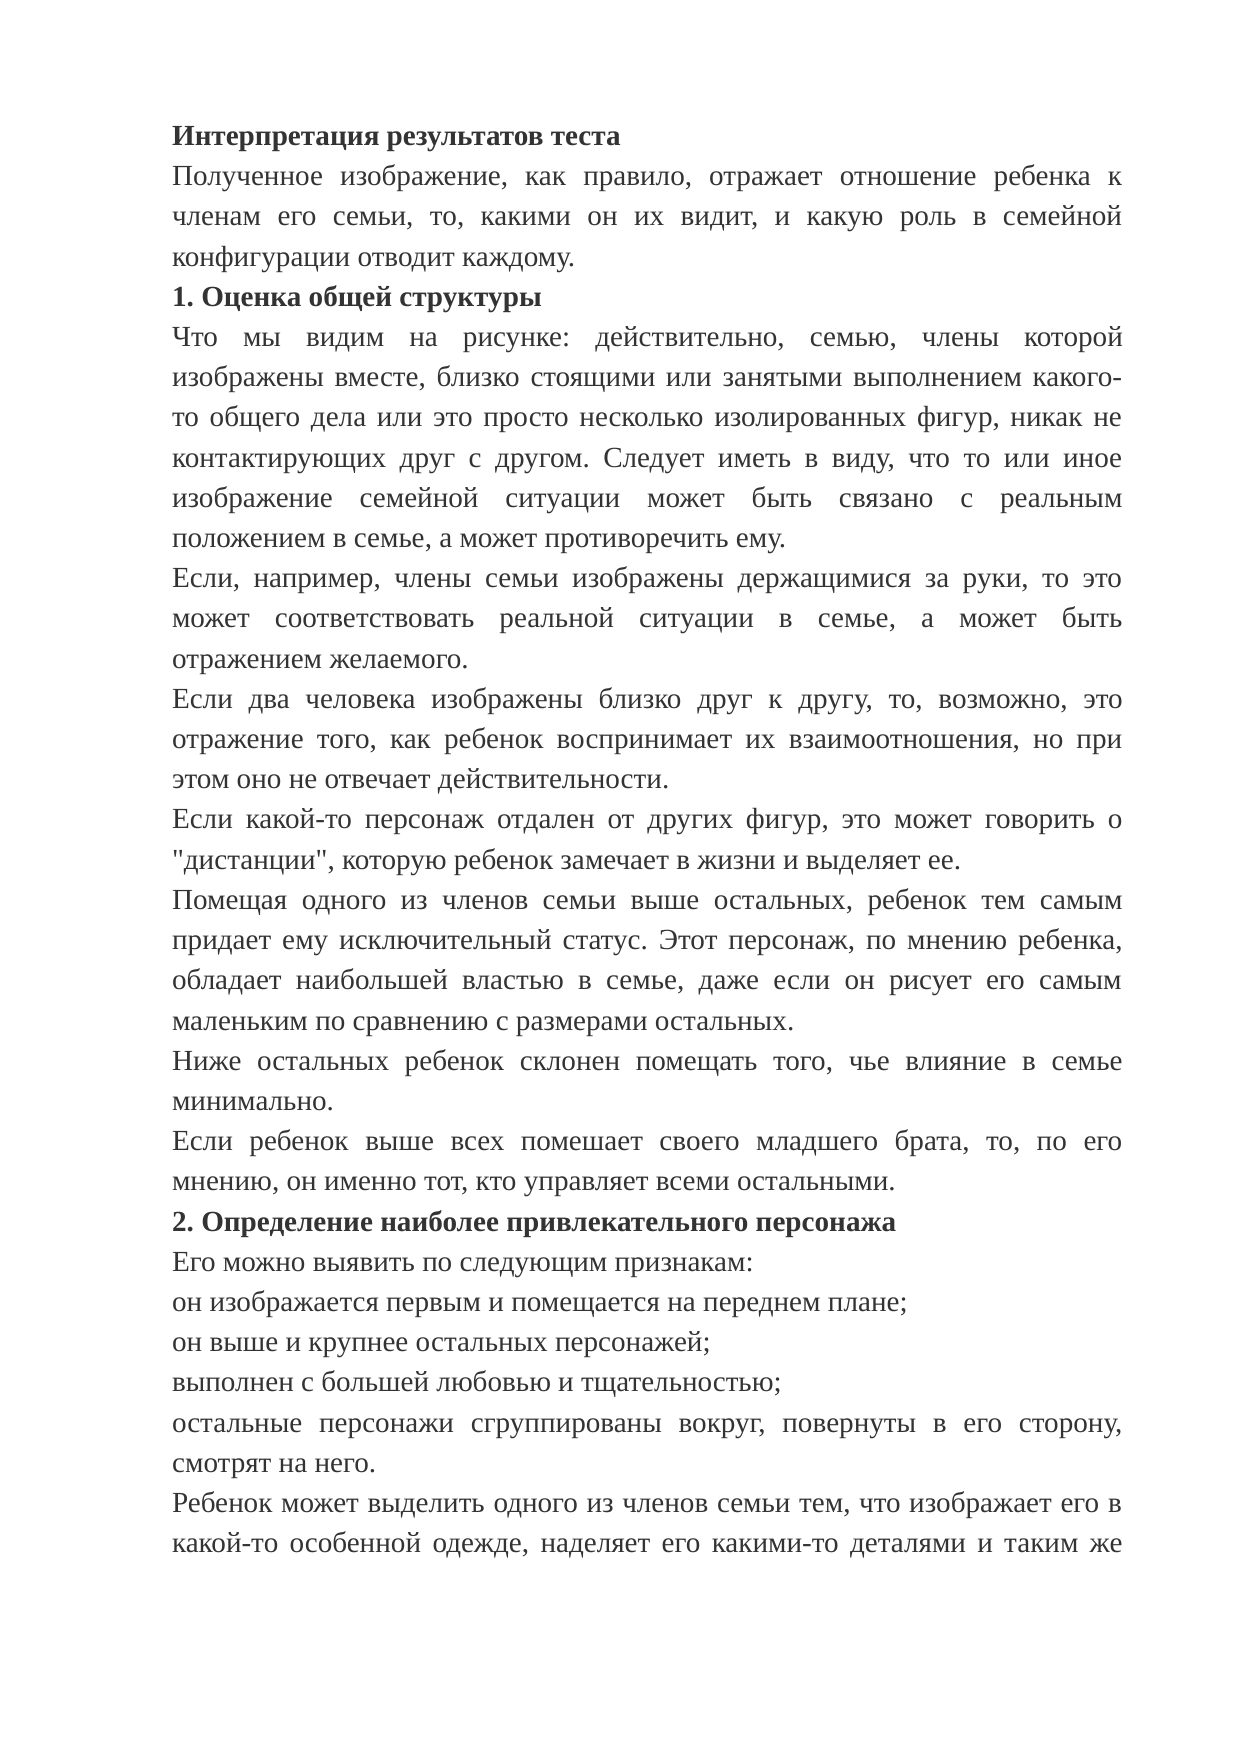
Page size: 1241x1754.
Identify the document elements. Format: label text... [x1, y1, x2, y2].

text выполнен с большей любовью и тщательностью; [172, 1364, 1123, 1398]
text Помещая одного из членов семьи выше остальных, ребенок тем самым придает ему исключительный статус. Этот персонаж, по мнению ребенка, обладает наибольшей властью в семье, даже если он рисует его самым маленьким по сравнению с размерами остальных. [172, 882, 1123, 1036]
text Если какой-то персонаж отдален от других фигур, это может говорить о "дистанции", которую ребенок замечает в жизни и выделяет ее. [172, 802, 1123, 875]
text Интерпретация результатов теста [172, 118, 1123, 152]
text Его можно выявить по следующим признакам: [172, 1244, 1123, 1277]
text 2. Определение наиболее привлекательного персонажа [172, 1204, 1123, 1237]
text Если ребенок выше всех помешает своего младшего брата, то, по его мнению, он именно тот, кто управляет всеми остальными. [172, 1123, 1123, 1197]
text Ребенок может выделить одного из членов семьи тем, что изображает его в какой-то особенной одежде, наделяет его какими-то деталями и таким же [172, 1485, 1123, 1559]
text остальные персонажи сгруппированы вокруг, повернуты в его сторону, смотрят на него. [172, 1405, 1123, 1478]
text Что мы видим на рисунке: действительно, семью, члены которой изображены вместе, близко стоящими или занятыми выполнением какого-то общего дела или это просто несколько изолированных фигур, никак не контактирующих друг с другом. Следует иметь в виду, что то или иное изображение семейной ситуации может быть связано с реальным положением в семье, а может противоречить ему. [172, 319, 1123, 554]
text Если два человека изображены близко друг к другу, то, возможно, это отражение того, как ребенок воспринимает их взаимоотношения, но при этом оно не отвечает действительности. [172, 681, 1123, 795]
text 1. Оценка общей структуры [172, 279, 1123, 312]
text он изображается первым и помещается на переднем плане; [172, 1284, 1123, 1318]
text Если, например, члены семьи изображены держащимися за руки, то это может соответствовать реальной ситуации в семье, а может быть отражением желаемого. [172, 560, 1123, 674]
text он выше и крупнее остальных персонажей; [172, 1324, 1123, 1358]
text Ниже остальных ребенок склонен помещать того, чье влияние в семье минимально. [172, 1043, 1123, 1117]
text Полученное изображение, как правило, отражает отношение ребенка к членам его семьи, то, какими он их видит, и какую роль в семейной конфигурации отводит каждому. [172, 158, 1123, 272]
